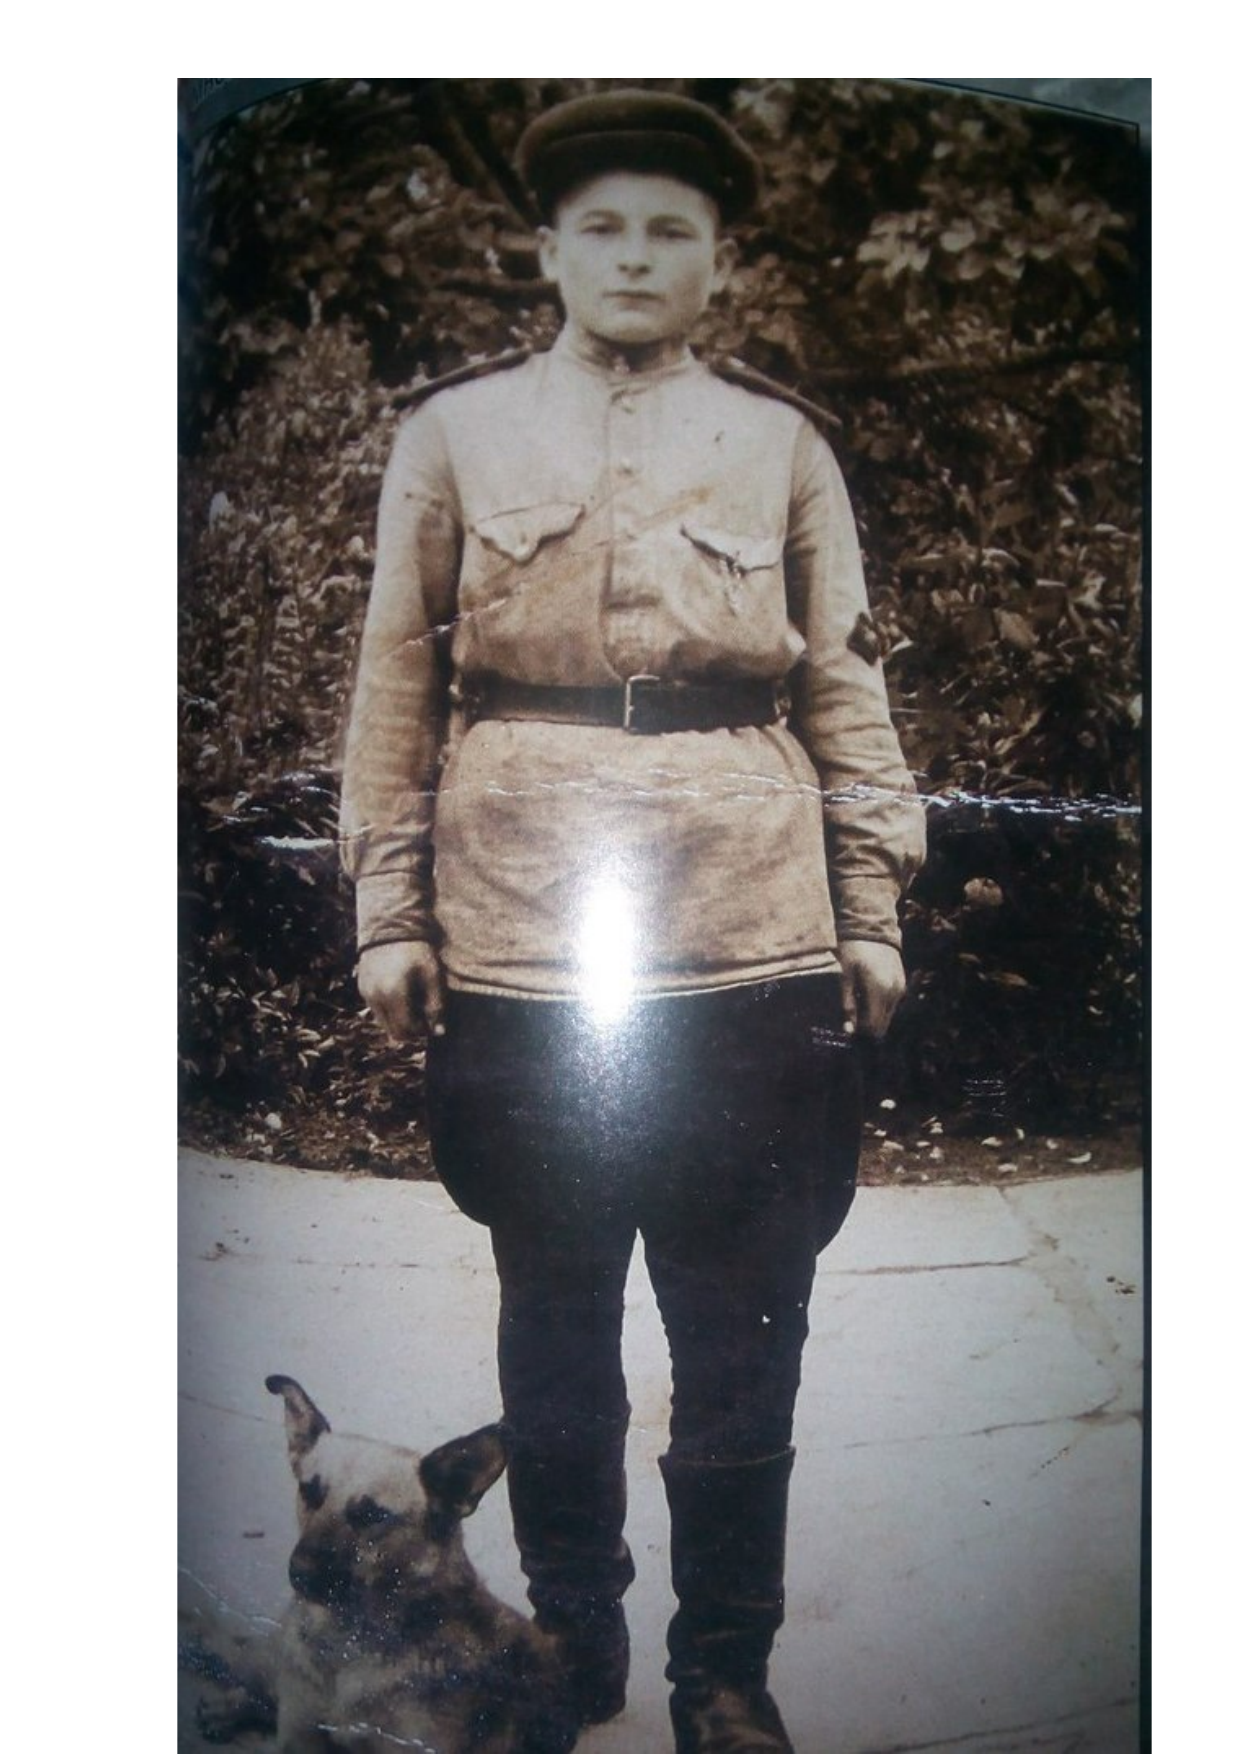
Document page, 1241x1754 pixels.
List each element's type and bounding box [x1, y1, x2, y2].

picture [177, 78, 1152, 1754]
